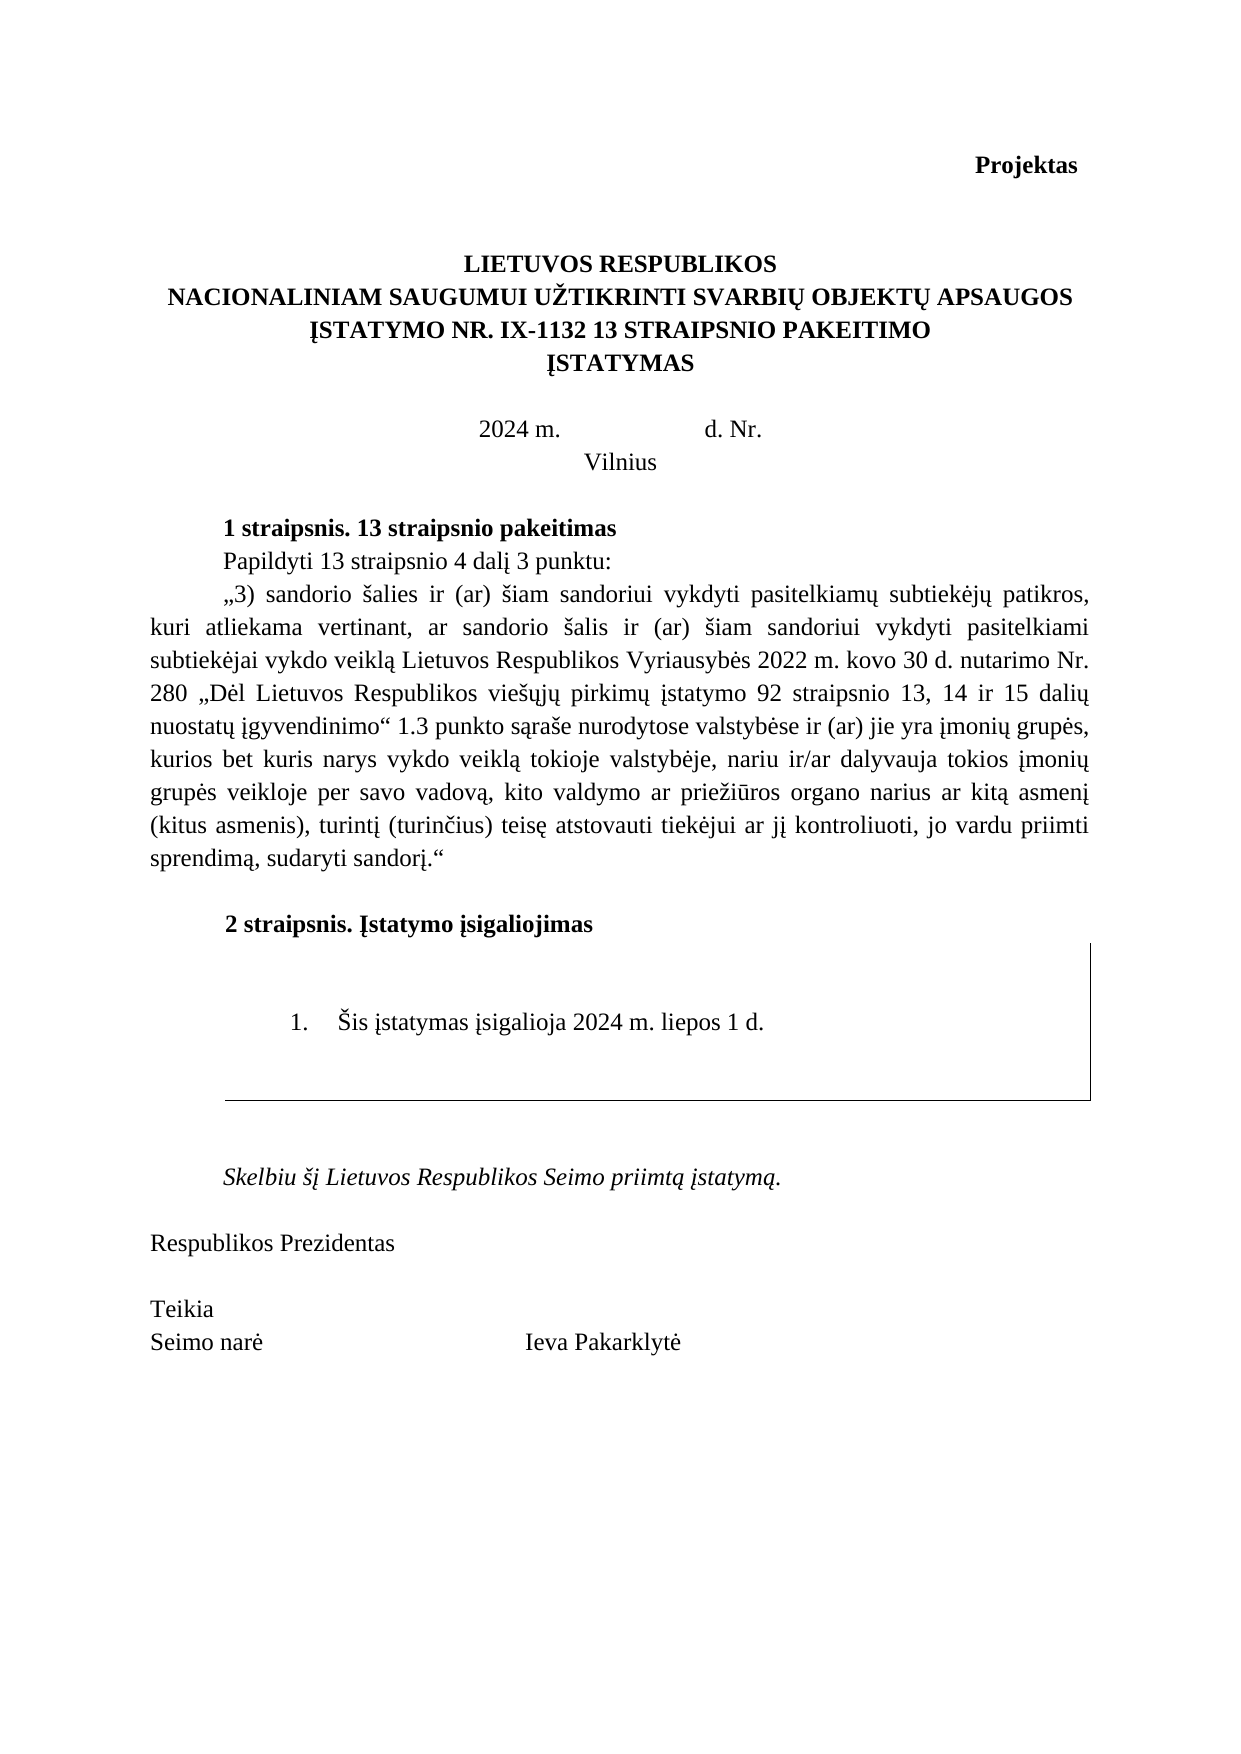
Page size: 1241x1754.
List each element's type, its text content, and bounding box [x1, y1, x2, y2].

text LIETUVOS RESPUBLIKOS [150, 249, 1091, 278]
text Vilnius [150, 447, 1091, 476]
text Skelbiu šį Lietuvos Respublikos Seimo priimtą įstatymą. [150, 1162, 1091, 1191]
text Projektas [975, 150, 1080, 179]
text 1. Šis įstatymas įsigalioja 2024 m. liepos 1 d. [225, 942, 1091, 1100]
text Seimo narė Ieva Pakarklytė [150, 1327, 1091, 1356]
text „3) sandorio šalies ir (ar) šiam sandoriui vykdyti pasitelkiamų subtiekėjų patikros, kuri atliekama vertinant, ar sandorio šalis ir (ar) šiam sandoriui vykdyti pasitelkiami subtiekėjai vykdo veiklą Lietuvos Respublikos Vyriausybės 2022 m. kovo 30 d. nutarimo Nr. 280 „Dėl Lietuvos Respublikos viešųjų pirkimų įstatymo 92 straipsnio 13, 14 ir 15 dalių nuostatų įgyvendinimo“ 1.3 punkto sąraše nurodytose valstybėse ir (ar) jie yra įmonių grupės, kurios bet kuris narys vykdo veiklą tokioje valstybėje, nariu ir/ar dalyvauja tokios įmonių grupės veikloje per savo vadovą, kito valdymo ar priežiūros organo narius ar kitą asmenį (kitus asmenis), turintį (turinčius) teisę atstovauti tiekėjui ar jį kontroliuoti, jo vardu priimti sprendimą, sudaryti sandorį.“ [150, 579, 1091, 872]
text ĮSTATYMAS [150, 348, 1091, 377]
text NACIONALINIAM SAUGUMUI UŽTIKRINTI SVARBIŲ OBJEKTŲ APSAUGOS ĮSTATYMO NR. IX-1132 13 STRAIPSNIO PAKEITIMO [150, 282, 1091, 344]
text 2 straipsnis. Įstatymo įsigaliojimas [150, 909, 1091, 938]
text Papildyti 13 straipsnio 4 dalį 3 punktu: [150, 546, 1091, 575]
text Respublikos Prezidentas [150, 1228, 1091, 1257]
text 2024 m. d. Nr. [150, 414, 1091, 443]
text 1 straipsnis. 13 straipsnio pakeitimas [150, 513, 1091, 542]
text Teikia [150, 1294, 1091, 1323]
